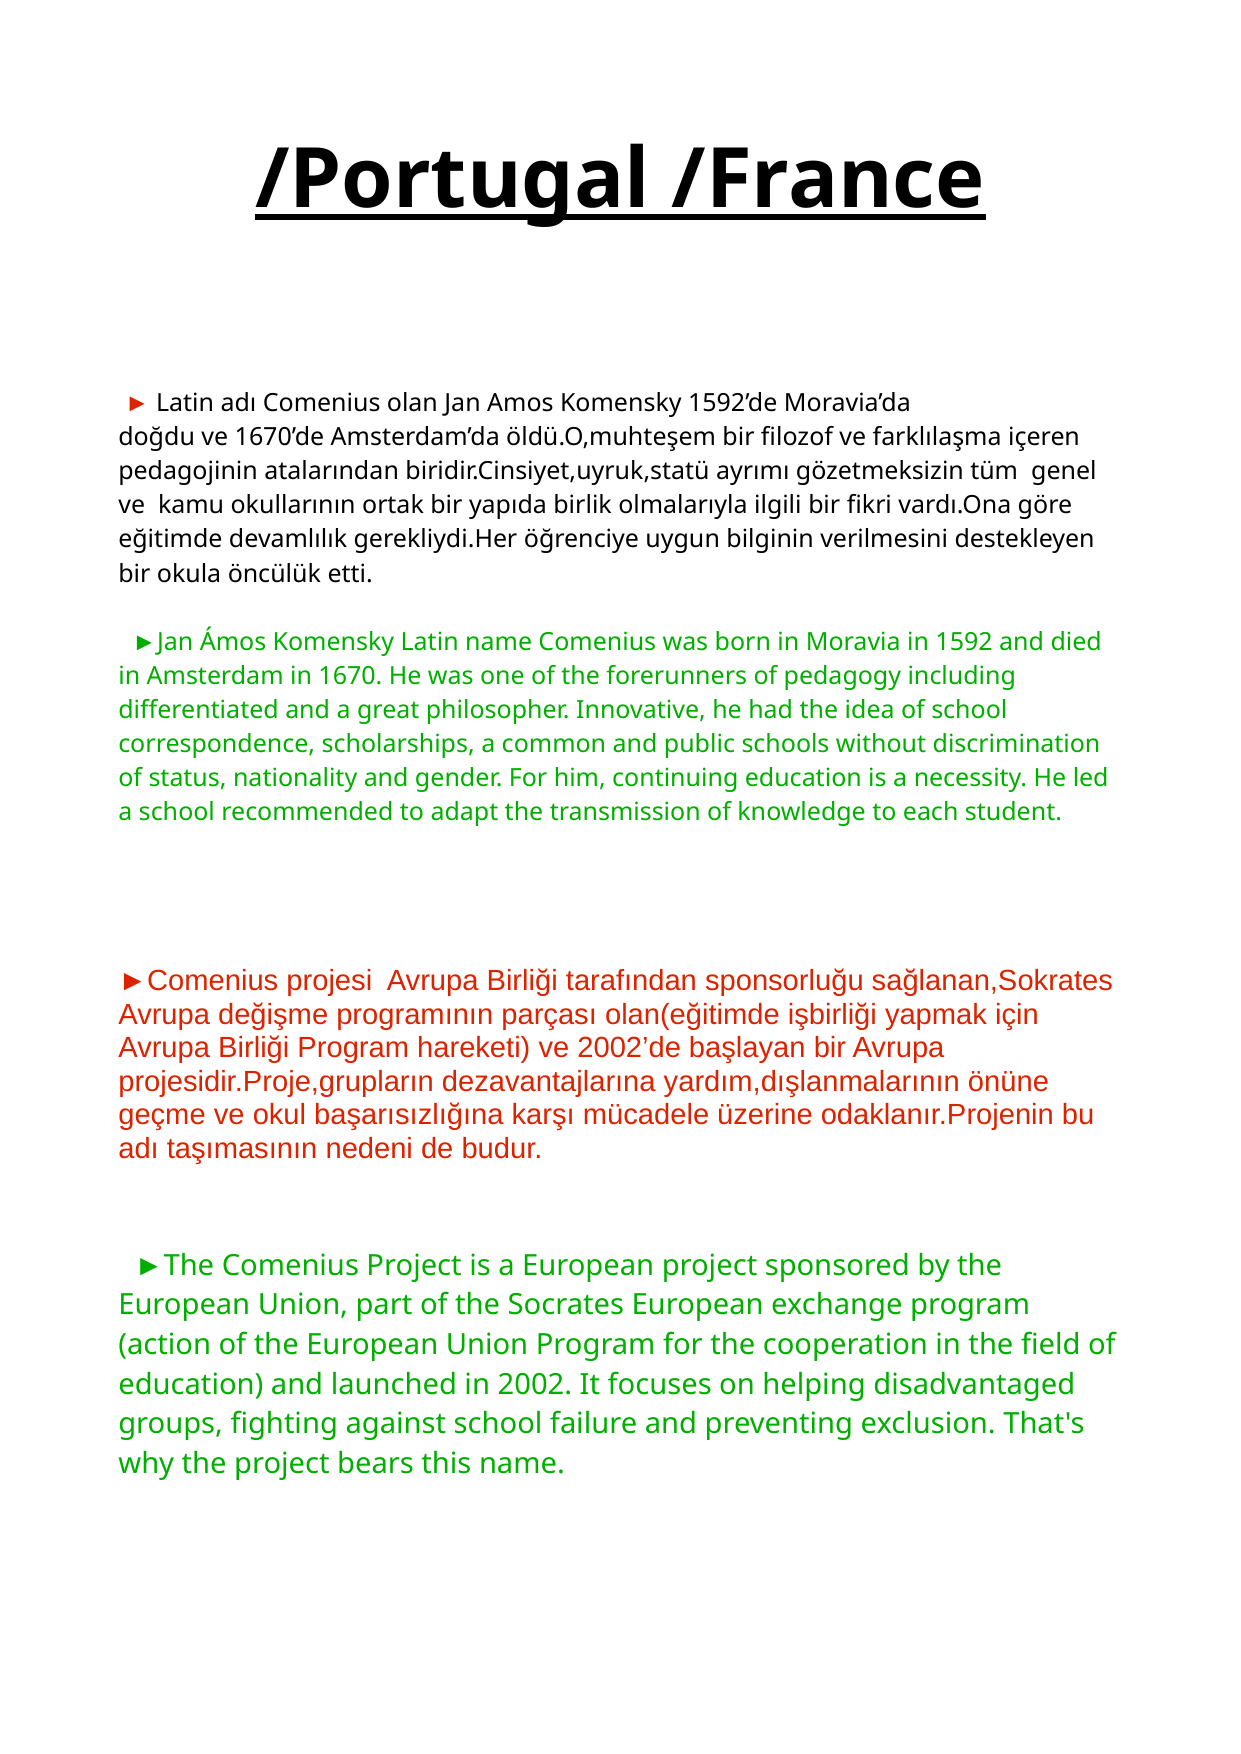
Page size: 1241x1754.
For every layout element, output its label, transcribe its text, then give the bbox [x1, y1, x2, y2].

text ►The Comenius Project is a European project sponsored by the European Union, part of the Socrates European exchange program (action of the European Union Program for the cooperation in the field of education) and launched in 2002. It focuses on helping disadvantaged groups, fighting against school failure and preventing exclusion. That's why the project bears this name. [118, 1244, 1122, 1482]
text ►Comenius projesi Avrupa Birliği tarafından sponsorluğu sağlanan,Sokrates Avrupa değişme programının parçası olan(eğitimde işbirliği yapmak için Avrupa Birliği Program hareketi) ve 2002’de başlayan bir Avrupa projesidir.Proje,grupların dezavantajlarına yardım,dışlanmalarının önüne geçme ve okul başarısızlığına karşı mücadele üzerine odaklanır.Projenin bu adı taşımasının nedeni de budur. [118, 963, 1122, 1164]
text ►Jan Ámos Komensky Latin name Comenius was born in Moravia in 1592 and died in Amsterdam in 1670. He was one of the forerunners of pedagogy including differentiated and a great philosopher. Innovative, he had the idea of school correspondence, scholarships, a common and public schools without discrimination of status, nationality and gender. For him, continuing education is a necessity. He led a school recommended to adapt the transmission of knowledge to each student. [118, 623, 1122, 828]
text doğdu ve 1670’de Amsterdam’da öldü.O,muhteşem bir filozof ve farklılaşma içeren pedagojinin atalarından biridir.Cinsiyet,uyruk,statü ayrımı gözetmeksizin tüm genel ve kamu okullarının ortak bir yapıda birlik olmalarıyla ilgili bir fikri vardı.Ona göre eğitimde devamlılık gerekliydi.Her öğrenciye uygun bilginin verilmesini destekleyen bir okula öncülük etti. [118, 419, 1122, 589]
text /Portugal /France [118, 118, 1122, 232]
text ► Latin adı Comenius olan Jan Amos Komensky 1592’de Moravia’da [118, 385, 1122, 419]
